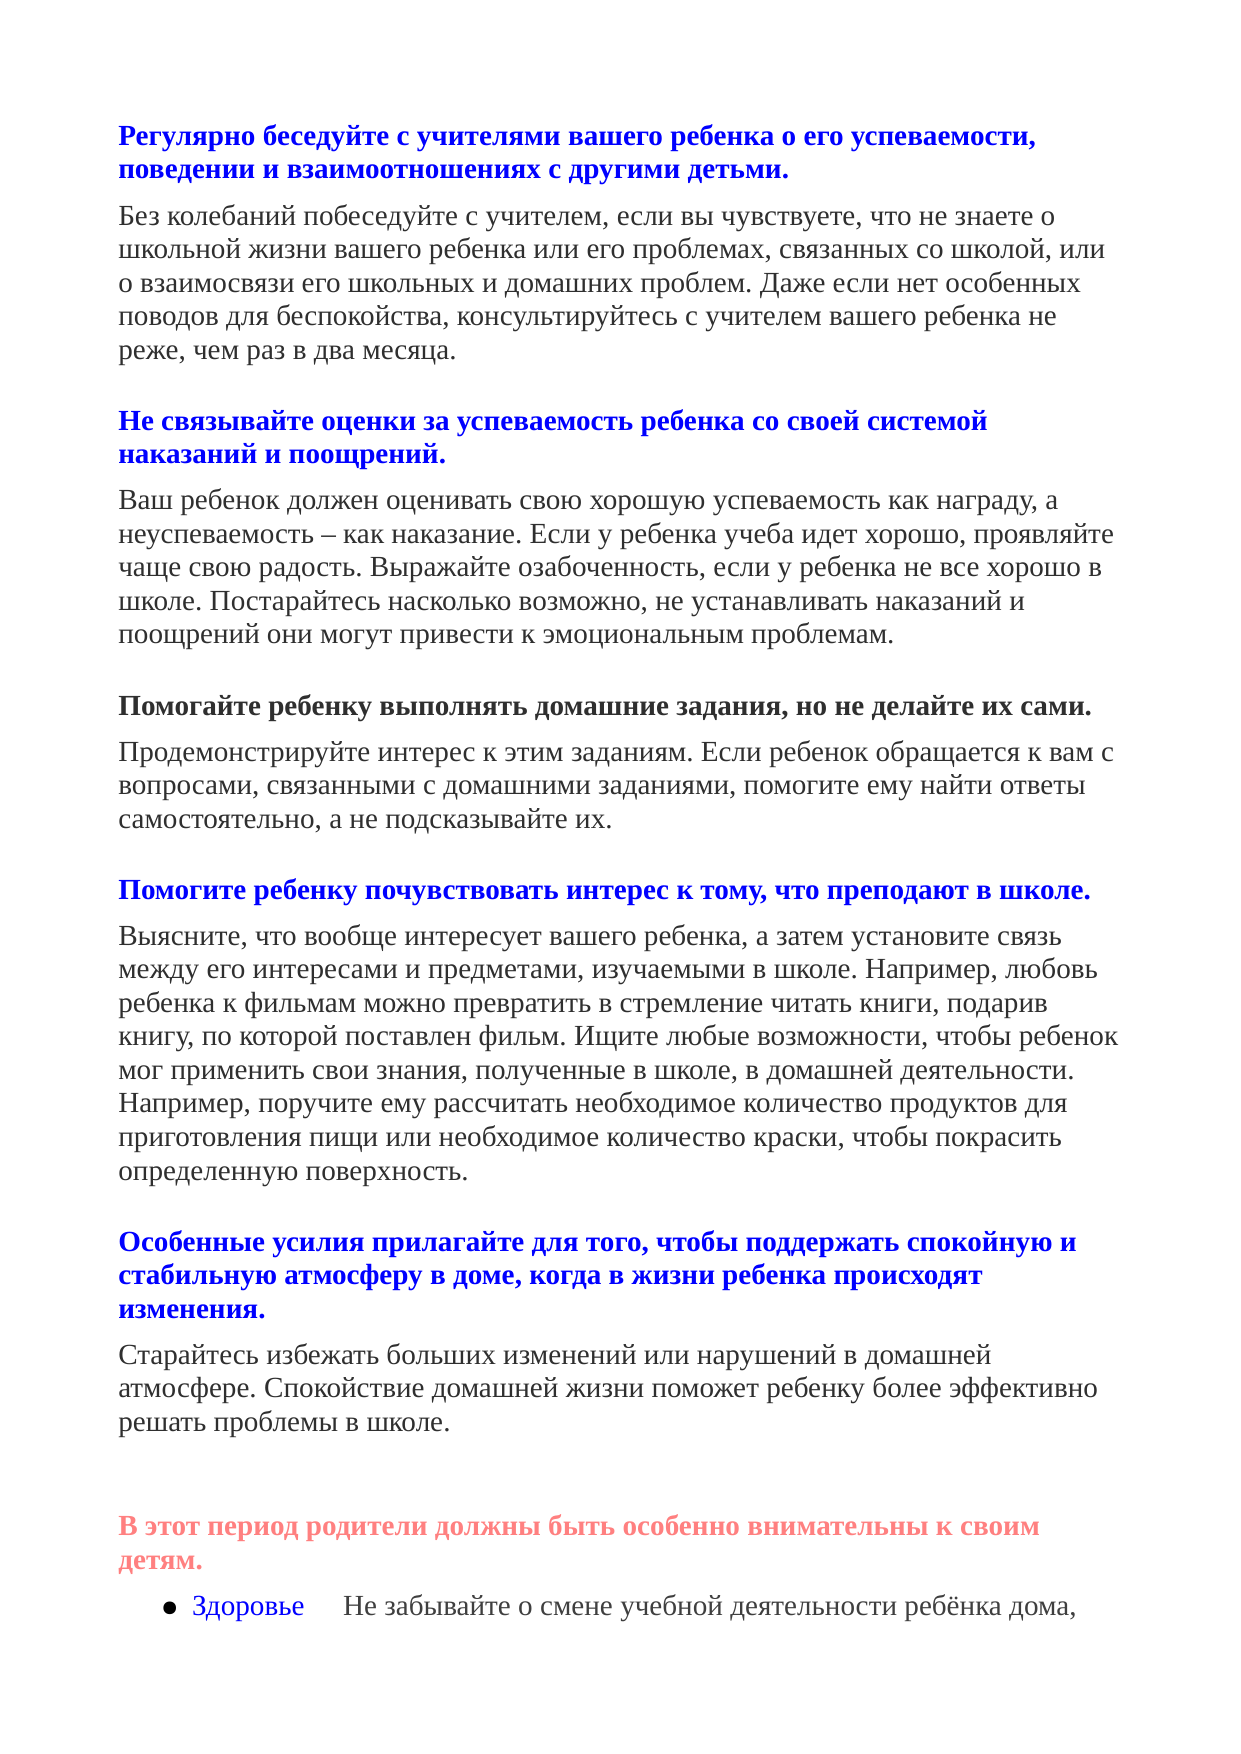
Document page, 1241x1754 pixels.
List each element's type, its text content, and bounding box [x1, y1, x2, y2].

subtitle Регулярно беседуйте с учителями вашего ребенка о его успеваемости, поведении и взаимоотношениях с другими детьми. [118, 118, 1122, 185]
subtitle В этот период родители должны быть особенно внимательны к своим детям. [118, 1508, 1122, 1576]
subtitle Не связывайте оценки за успеваемость ребенка со своей системой наказаний и поощрений. [118, 403, 1122, 470]
text Выясните, что вообще интересует вашего ребенка, а затем установите связь между его интересами и предметами, изучаемыми в школе. Например, любовь ребенка к фильмам можно превратить в стремление читать книги, подарив книгу, по которой поставлен фильм. Ищите любые возможности, чтобы ребенок мог применить свои знания, полученные в школе, в домашней деятельности. Например, поручите ему рассчитать необходимое количество продуктов для приготовления пищи или необходимое количество краски, чтобы покрасить определенную поверхность. [118, 918, 1122, 1186]
subtitle Помогайте ребенку выполнять домашние задания, но не делайте их сами. [118, 688, 1122, 721]
text Без колебаний побеседуйте с учителем, если вы чувствуете, что не знаете о школьной жизни вашего ребенка или его проблемах, связанных со школой, или о взаимосвязи его школьных и домашних проблем. Даже если нет особенных поводов для беспокойства, консультируйтесь с учителем вашего ребенка не реже, чем раз в два месяца. [118, 198, 1122, 365]
text Продемонстрируйте интерес к этим заданиям. Если ребенок обращается к вам с вопросами, связанными с домашними заданиями, помогите ему найти ответы самостоятельно, а не подсказывайте их. [118, 734, 1122, 834]
subtitle Помогите ребенку почувствовать интерес к тому, что преподают в школе. [118, 872, 1122, 905]
text Старайтесь избежать больших изменений или нарушений в домашней атмосфере. Спокойствие домашней жизни поможет ребенку более эффективно решать проблемы в школе. [118, 1337, 1122, 1471]
text Ваш ребенок должен оценивать свою хорошую успеваемость как награду, а неуспеваемость – как наказание. Если у ребенка учеба идет хорошо, проявляйте чаще свою радость. Выражайте озабоченность, если у ребенка не все хорошо в школе. Постарайтесь насколько возможно, не устанавливать наказаний и поощрений они могут привести к эмоциональным проблемам. [118, 482, 1122, 650]
list Здоровье Не забывайте о смене учебной деятельности ребёнка дома, [162, 1588, 1122, 1622]
subtitle Особенные усилия прилагайте для того, чтобы поддержать спокойную и стабильную атмосферу в доме, когда в жизни ребенка происходят изменения. [118, 1224, 1122, 1324]
